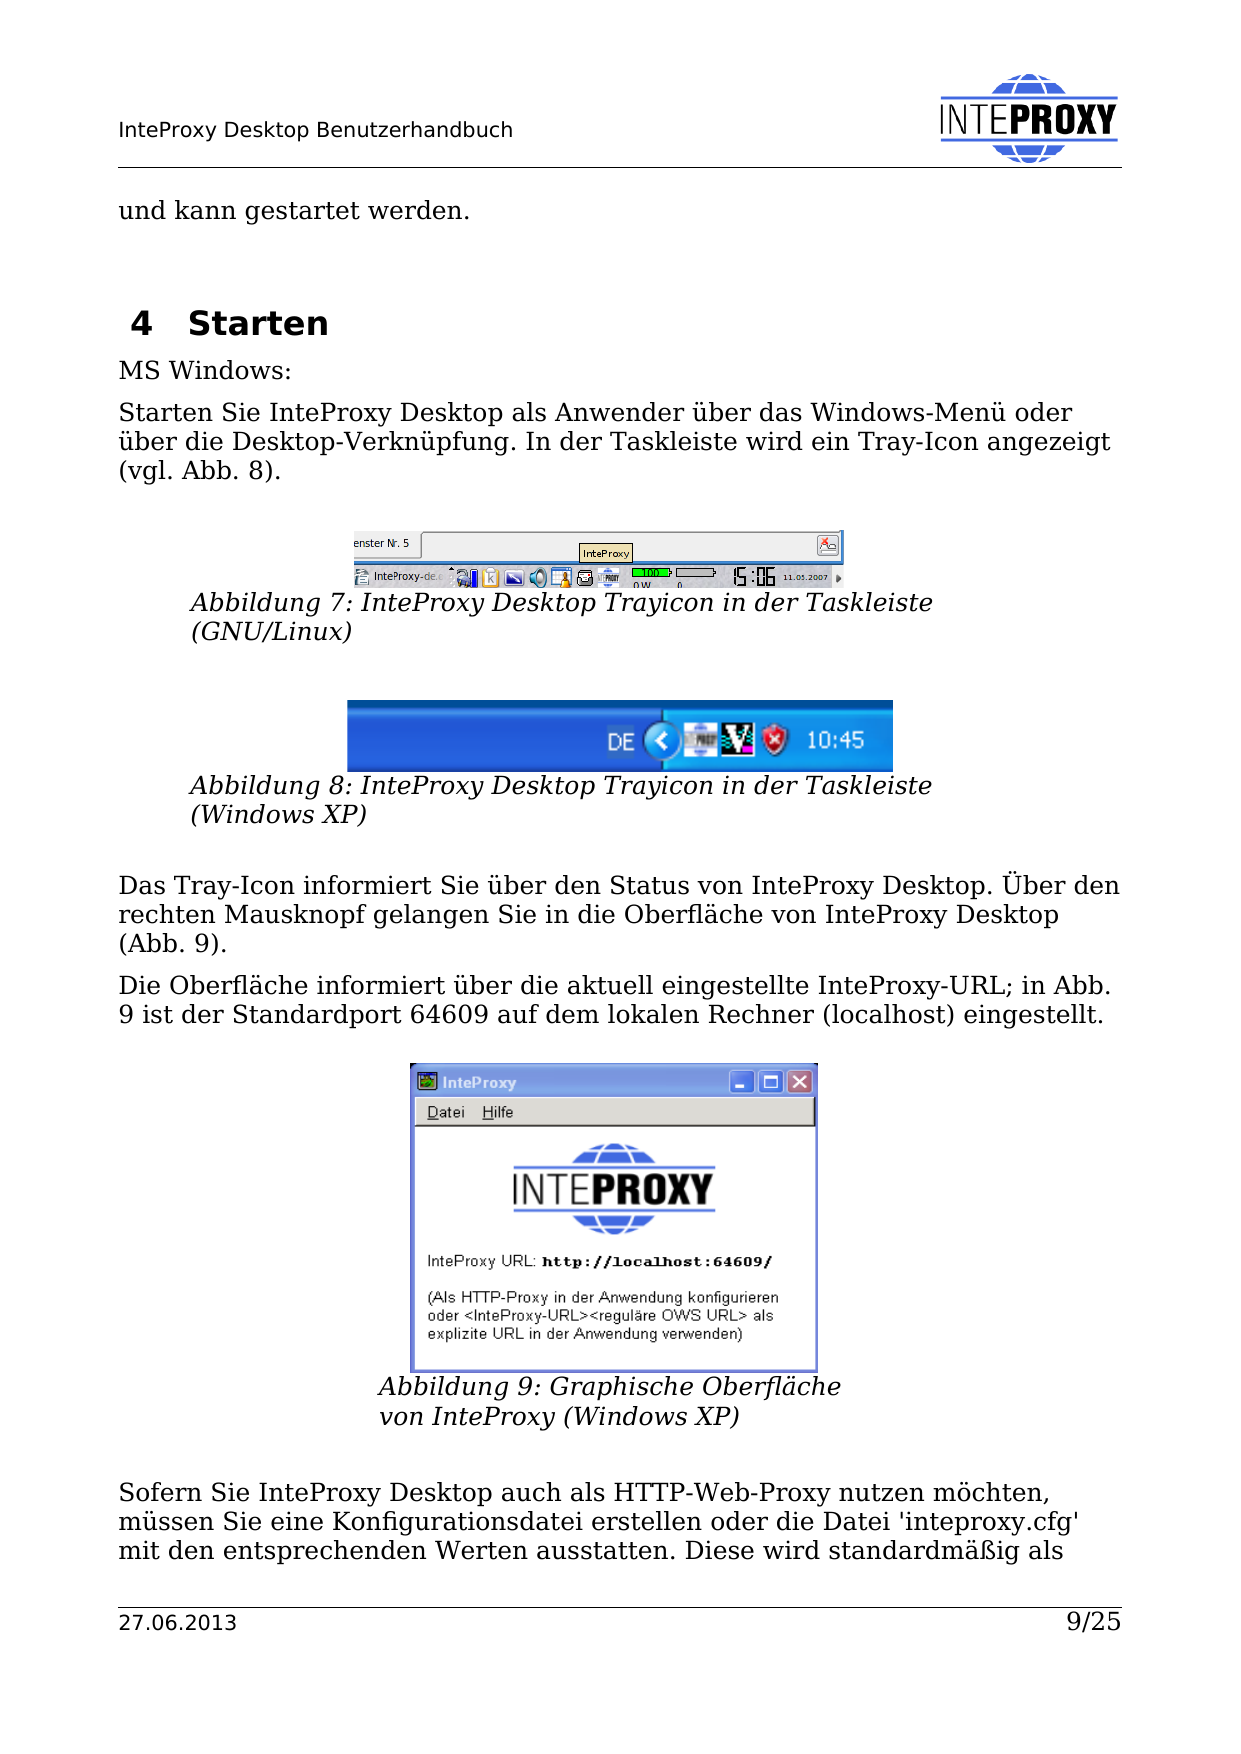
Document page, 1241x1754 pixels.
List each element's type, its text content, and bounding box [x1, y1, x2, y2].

text Starten Sie InteProxy Desktop als Anwender über das Windows-Menü oder über die Desktop-Verknüpfung. In der Taskleiste wird ein Tray-Icon angezeigt (vgl. Abb. 8). [118, 398, 1122, 485]
text MS Windows: [118, 356, 1122, 385]
subtitle Starten [118, 304, 1122, 344]
text Das Tray-Icon informiert Sie über den Status von InteProxy Desktop. Über den rechten Mausknopf gelangen Sie in die Oberfläche von InteProxy Desktop (Abb. 9). [118, 871, 1122, 959]
text Abbildung 8: InteProxy Desktop Trayicon in der Taskleiste (Windows XP) [190, 700, 1050, 829]
text Abbildung 7: InteProxy Desktop Trayicon in der Taskleiste (GNU/Linux) [191, 530, 1014, 646]
text Die Oberfläche informiert über die aktuell eingestellte InteProxy-URL; in Abb. 9 ist der Standardport 64609 auf dem lokalen Rechner (localhost) eingestellt. [118, 971, 1122, 1029]
text und kann gestartet werden. [118, 196, 1122, 225]
picture [940, 74, 1118, 163]
picture [354, 530, 844, 588]
text Sofern Sie InteProxy Desktop auch als HTTP-Web-Proxy nutzen möchten, müssen Sie eine Konfigurationsdatei erstellen oder die Datei 'inteproxy.cfg' mit den entsprechenden Werten ausstatten. Diese wird standardmäßig als [118, 1478, 1122, 1566]
picture [347, 700, 893, 772]
picture [410, 1063, 818, 1373]
text Abbildung 9: Graphische Oberfläche von InteProxy (Windows XP) [379, 1069, 847, 1431]
